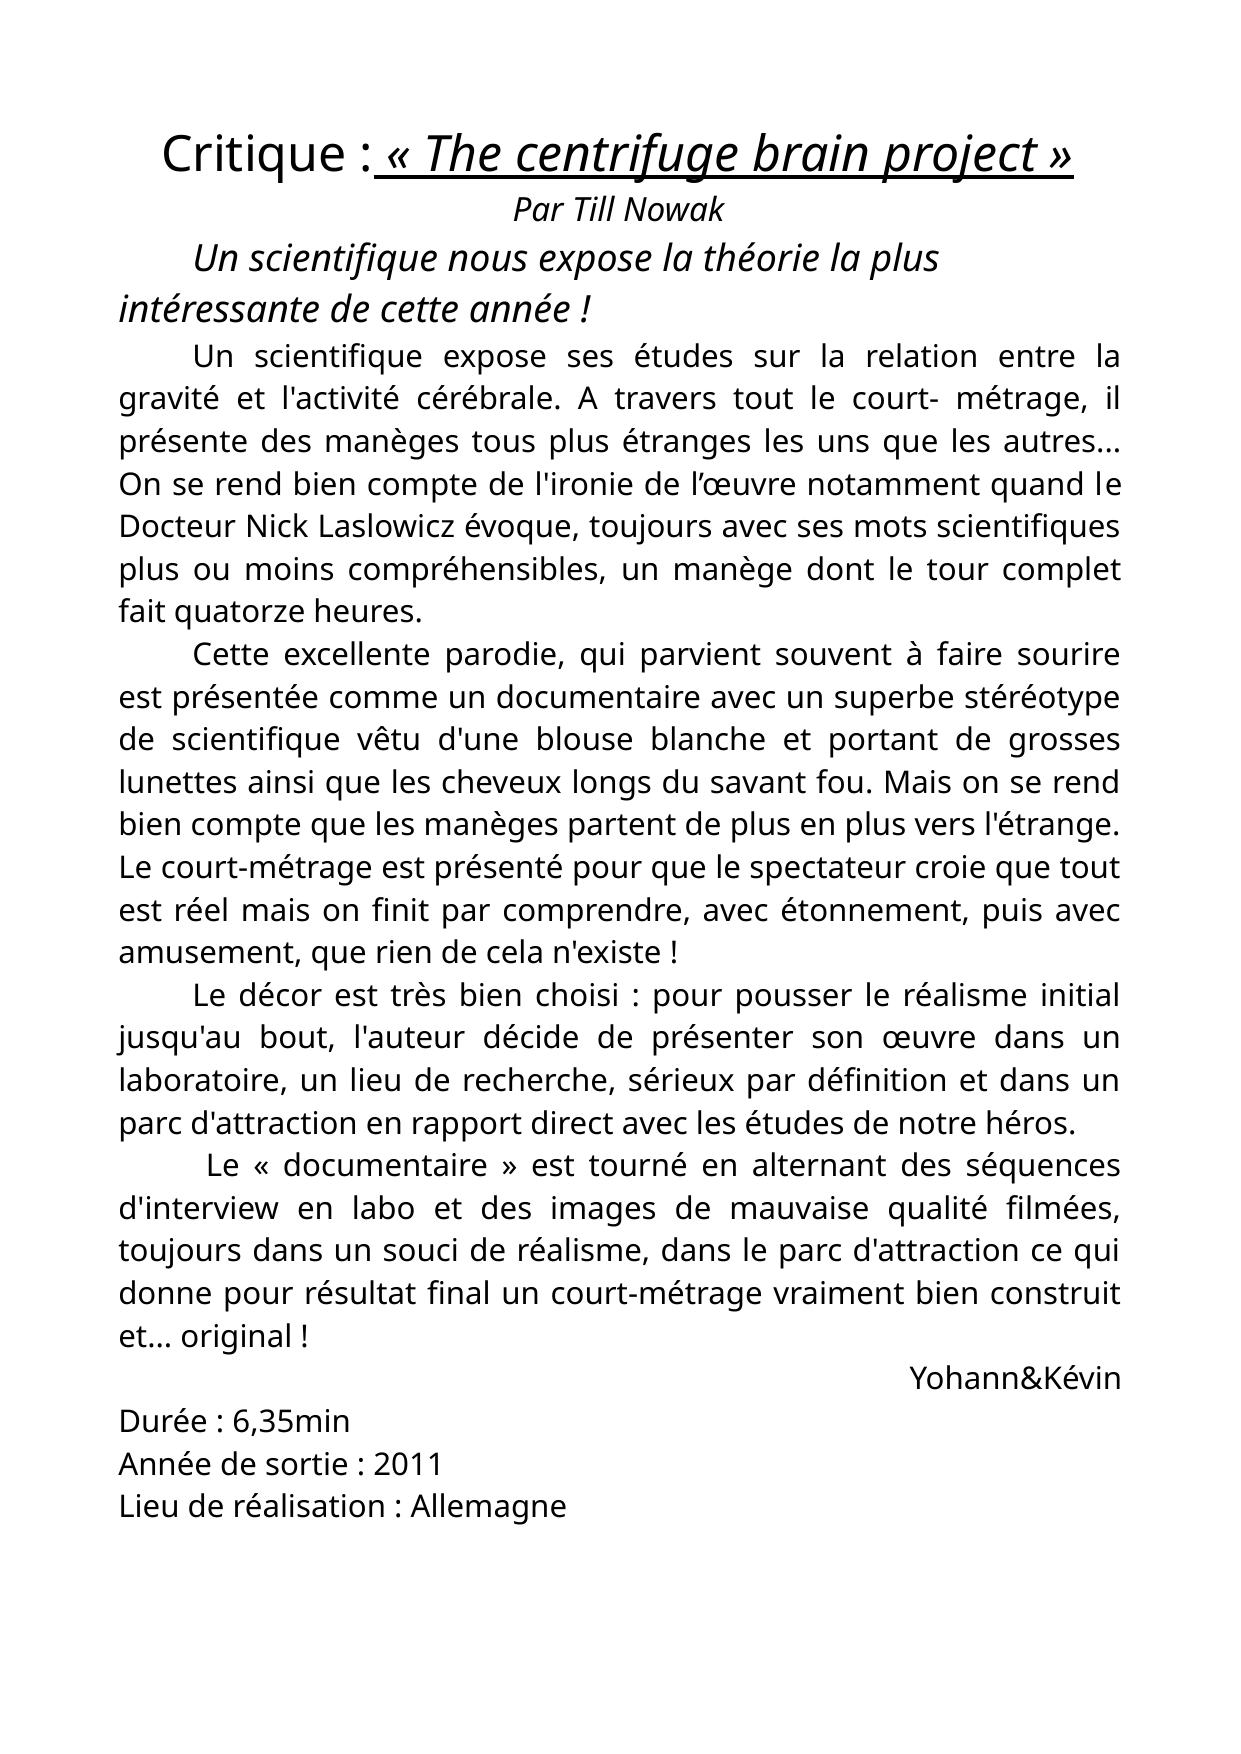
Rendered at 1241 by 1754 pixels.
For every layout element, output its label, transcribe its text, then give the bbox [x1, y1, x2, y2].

text Un scientifique nous expose la théorie la plus intéressante de cette année ! [118, 232, 1122, 334]
text Cette excellente parodie, qui parvient souvent à faire sourire est présentée comme un documentaire avec un superbe stéréotype de scientifique vêtu d'une blouse blanche et portant de grosses lunettes ainsi que les cheveux longs du savant fou. Mais on se rend bien compte que les manèges partent de plus en plus vers l'étrange. Le court-métrage est présenté pour que le spectateur croie que tout est réel mais on finit par comprendre, avec étonnement, puis avec amusement, que rien de cela n'existe ! [118, 632, 1122, 973]
text Un scientifique expose ses études sur la relation entre la gravité et l'activité cérébrale. A travers tout le court- métrage, il présente des manèges tous plus étranges les uns que les autres... On se rend bien compte de l'ironie de l’œuvre notamment quand le Docteur Nick Laslowicz évoque, toujours avec ses mots scientifiques plus ou moins compréhensibles, un manège dont le tour complet fait quatorze heures. [118, 334, 1122, 632]
text Par Till Nowak [118, 186, 1122, 232]
text Durée : 6,35min [118, 1399, 1122, 1441]
text Le « documentaire » est tourné en alternant des séquences d'interview en labo et des images de mauvaise qualité filmées, toujours dans un souci de réalisme, dans le parc d'attraction ce qui donne pour résultat final un court-métrage vraiment bien construit et... original ! [118, 1143, 1122, 1356]
text Critique : « The centrifuge brain project » [118, 118, 1122, 186]
text Le décor est très bien choisi : pour pousser le réalisme initial jusqu'au bout, l'auteur décide de présenter son œuvre dans un laboratoire, un lieu de recherche, sérieux par définition et dans un parc d'attraction en rapport direct avec les études de notre héros. [118, 973, 1122, 1143]
text Lieu de réalisation : Allemagne [118, 1484, 1122, 1527]
text Yohann&Kévin [118, 1356, 1122, 1399]
text Année de sortie : 2011 [118, 1441, 1122, 1484]
